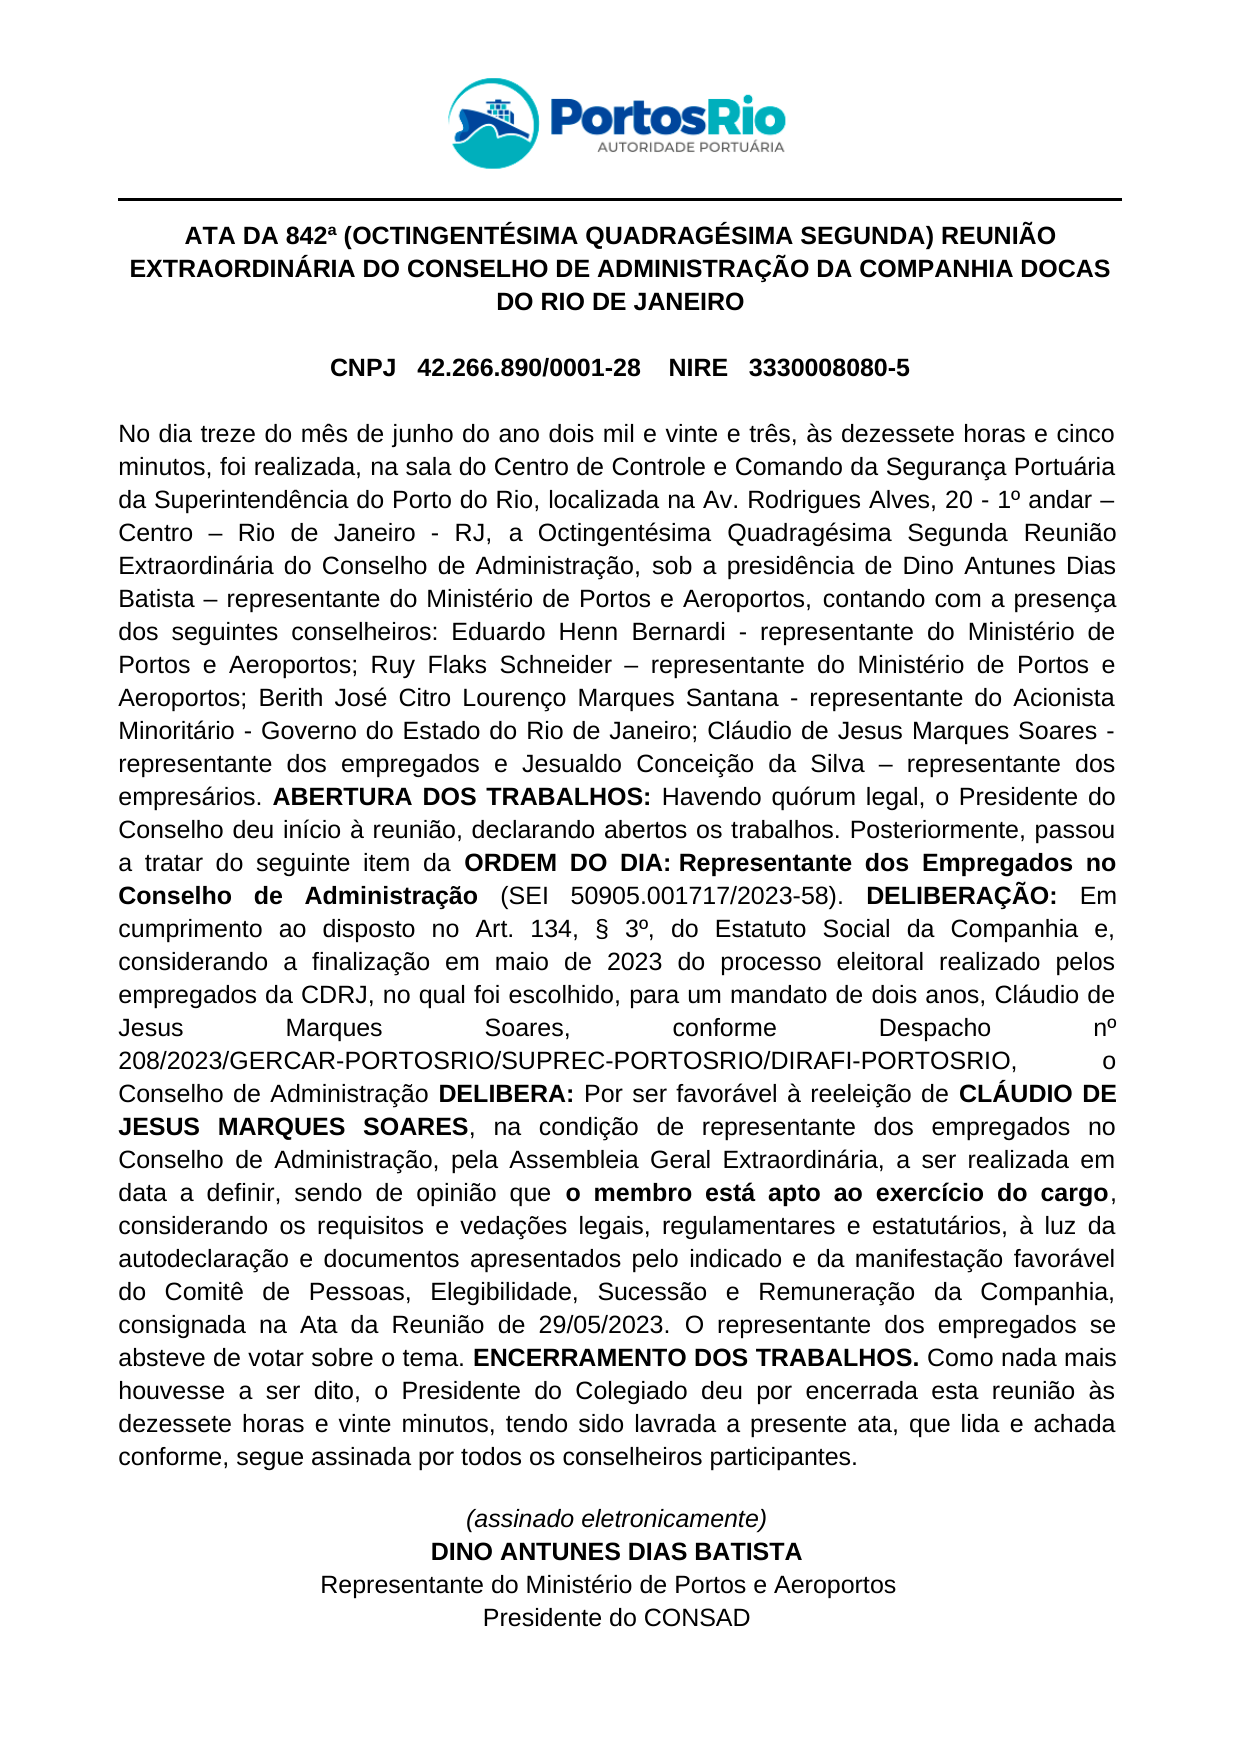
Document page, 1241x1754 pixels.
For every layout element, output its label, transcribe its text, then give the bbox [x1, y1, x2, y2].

text DINO ANTUNES DIAS BATISTA [118, 1537, 1122, 1566]
text CNPJ 42.266.890/0001-28 NIRE 3330008080-5 [118, 353, 1122, 381]
text Representante do Ministério de Portos e Aeroportos [118, 1570, 1113, 1599]
text Presidente do CONSAD [373, 1603, 867, 1632]
text (assinado eletronicamente) [118, 1504, 1122, 1533]
text ATA DA 842ª (OCTINGENTÉSIMA QUADRAGÉSIMA SEGUNDA) REUNIÃO EXTRAORDINÁRIA DO CONSELHO DE ADMINISTRAÇÃO DA COMPANHIA DOCAS DO RIO DE JANEIRO [118, 221, 1122, 315]
text No dia treze do mês de junho do ano dois mil e vinte e três, às dezessete horas e cinco minutos, foi realizada, na sala do Centro de Controle e Comando da Segurança Portuária da Superintendência do Porto do Rio, localizada na Av. Rodrigues Alves, 20 - 1º andar – Centro – Rio de Janeiro - RJ, a Octingentésima Quadragésima Segunda Reunião Extraordinária do Conselho de Administração, sob a presidência de Dino Antunes Dias Batista – representante do Ministério de Portos e Aeroportos, contando com a presença dos seguintes conselheiros: Eduardo Henn Bernardi - representante do Ministério de Portos e Aeroportos; Ruy Flaks Schneider – representante do Ministério de Portos e Aeroportos; Berith José Citro Lourenço Marques Santana - representante do Acionista Minoritário - Governo do Estado do Rio de Janeiro; Cláudio de Jesus Marques Soares - representante dos empregados e Jesualdo Conceição da Silva – representante dos empresários. ABERTURA DOS TRABALHOS: Havendo quórum legal, o Presidente do Conselho deu início à reunião, declarando abertos os trabalhos. Posteriormente, passou a tratar do seguinte item da ORDEM DO DIA: Representante dos Empregados no Conselho de Administração (SEI 50905.001717/2023-58). DELIBERAÇÃO: Em cumprimento ao disposto no Art. 134, § 3º, do Estatuto Social da Companhia e, considerando a finalização em maio de 2023 do processo eleitoral realizado pelos empregados da CDRJ, no qual foi escolhido, para um mandato de dois anos, Cláudio de Jesus Marques Soares, conforme Despacho nº 208/2023/GERCAR-PORTOSRIO/SUPREC-PORTOSRIO/DIRAFI-PORTOSRIO, o Conselho de Administração DELIBERA: Por ser favorável à reeleição de CLÁUDIO DE JESUS MARQUES SOARES, na condição de representante dos empregados no Conselho de Administração, pela Assembleia Geral Extraordinária, a ser realizada em data a definir, sendo de opinião que o membro está apto ao exercício do cargo, considerando os requisitos e vedações legais, regulamentares e estatutários, à luz da autodeclaração e documentos apresentados pelo indicado e da manifestação favorável do Comitê de Pessoas, Elegibilidade, Sucessão e Remuneração da Companhia, consignada na Ata da Reunião de 29/05/2023. O representante dos empregados se absteve de votar sobre o tema. ENCERRAMENTO DOS TRABALHOS. Como nada mais houvesse a ser dito, o Presidente do Colegiado deu por encerrada esta reunião às dezessete horas e vinte minutos, tendo sido lavrada a presente ata, que lida e achada conforme, segue assinada por todos os conselheiros participantes. [118, 419, 1117, 1471]
